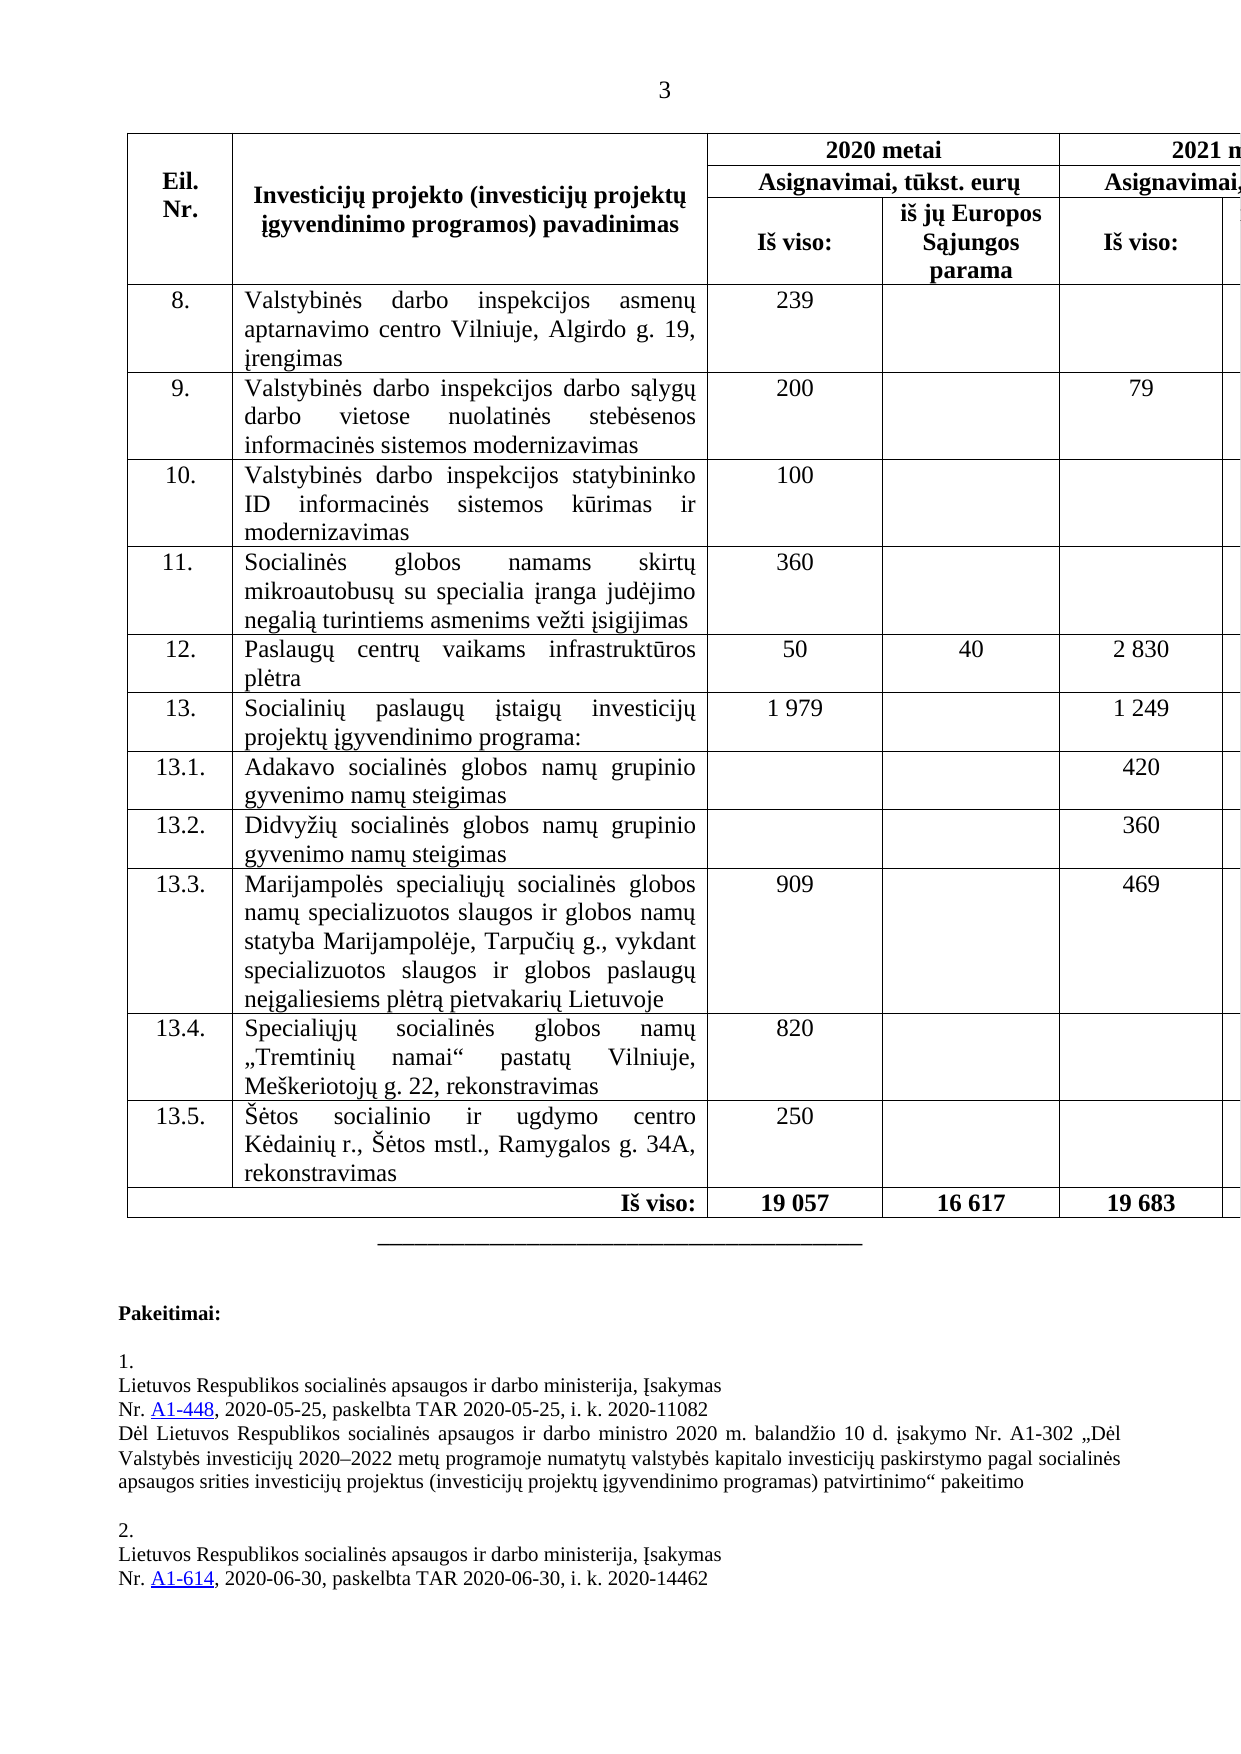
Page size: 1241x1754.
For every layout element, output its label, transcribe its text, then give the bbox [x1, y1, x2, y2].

table_cell Iš viso: [708, 198, 882, 284]
table_cell [883, 869, 1059, 1012]
table_cell [883, 547, 1059, 633]
table_cell 13.3. [128, 869, 232, 1012]
table_cell 79 [1060, 373, 1222, 459]
table_cell 250 [708, 1101, 882, 1187]
table_cell 200 [708, 373, 882, 459]
table_cell 420 [1060, 752, 1222, 809]
table_cell [1223, 460, 1240, 546]
table_cell 10. [128, 460, 232, 546]
table_cell 16 617 [883, 1188, 1059, 1217]
table_cell [883, 460, 1059, 546]
table_cell 360 [1060, 810, 1222, 868]
table_cell [883, 1101, 1059, 1187]
table_cell [1060, 285, 1222, 372]
table_cell Specialiųjų socialinės globos namų „Tremtinių namai“ pastatų Vilniuje, Meškeriotojų g. 22, rekonstravimas [233, 1014, 707, 1100]
table_cell [1223, 810, 1240, 868]
table_cell Adakavo socialinės globos namų grupinio gyvenimo namų steigimas [233, 752, 707, 809]
table_cell 239 [708, 285, 882, 372]
table_cell Valstybinės darbo inspekcijos statybininko ID informacinės sistemos kūrimas ir modernizavimas [233, 460, 707, 546]
text Nr. A1-448, 2020-05-25, paskelbta TAR 2020-05-25, i. k. 2020-11082 [118, 1397, 1122, 1421]
table_cell 13.4. [128, 1014, 232, 1100]
table_cell 820 [708, 1014, 882, 1100]
text Lietuvos Respublikos socialinės apsaugos ir darbo ministerija, Įsakymas [118, 1373, 1122, 1397]
table_cell [1060, 547, 1222, 633]
table_cell 50 [708, 635, 882, 692]
table_cell iš jų Europos Sąjungos parama [883, 198, 1059, 284]
table_cell 13.1. [128, 752, 232, 809]
table_cell Paslaugų centrų vaikams infrastruktūros plėtra [233, 635, 707, 692]
table_cell [1223, 869, 1240, 1012]
table_cell 360 [708, 547, 882, 633]
table_cell [1060, 460, 1222, 546]
table_cell 13.2. [128, 810, 232, 868]
table_cell [708, 752, 882, 809]
table_cell Šėtos socialinio ir ugdymo centro Kėdainių r., Šėtos mstl., Ramygalos g. 34A, rekonstravimas [233, 1101, 707, 1187]
text Lietuvos Respublikos socialinės apsaugos ir darbo ministerija, Įsakymas [118, 1542, 1122, 1566]
table_header Eil. Nr. [128, 134, 232, 284]
table_cell 8. [128, 285, 232, 372]
table_cell 15.970 [1223, 1188, 1240, 1217]
table_cell [1223, 752, 1240, 809]
table_cell [883, 752, 1059, 809]
table_header 2021 metai [1060, 134, 1240, 165]
table_cell 2 300 [1223, 635, 1240, 692]
table_cell 469 [1060, 869, 1222, 1012]
table_cell Valstybinės darbo inspekcijos asmenų aptarnavimo centro Vilniuje, Algirdo g. 19, įrengimas [233, 285, 707, 372]
table_cell 100 [708, 460, 882, 546]
table_cell [1223, 373, 1240, 459]
table_cell [1060, 1014, 1222, 1100]
text _______________________________________ [118, 1218, 1122, 1248]
table_cell [883, 810, 1059, 868]
table_header Investicijų projekto (investicijų projektų įgyvendinimo programos) pavadinimas [233, 134, 707, 284]
text 1. [118, 1349, 1122, 1373]
table_cell 13. [128, 693, 232, 751]
table_cell [883, 373, 1059, 459]
table_cell [1060, 1101, 1222, 1187]
table_cell Didvyžių socialinės globos namų grupinio gyvenimo namų steigimas [233, 810, 707, 868]
table_cell 12. [128, 635, 232, 692]
table_cell 19 057 [708, 1188, 882, 1217]
table_cell Socialinės globos namams skirtų mikroautobusų su specialia įranga judėjimo negalią turintiems asmenims vežti įsigijimas [233, 547, 707, 633]
table_cell [883, 1014, 1059, 1100]
table_cell 11. [128, 547, 232, 633]
table_cell Asignavimai, tūkst. eurų [1060, 166, 1240, 197]
table_cell 1 249 [1060, 693, 1222, 751]
table_cell [1223, 1014, 1240, 1100]
table_cell iš jų Europos Sąjungos parama [1223, 198, 1240, 284]
table_cell 13.5. [128, 1101, 232, 1187]
table_cell 909 [708, 869, 882, 1012]
table_cell Asignavimai, tūkst. eurų [708, 166, 1059, 197]
table_cell 1 979 [708, 693, 882, 751]
table_header 2020 metai [708, 134, 1059, 165]
text Nr. A1-614, 2020-06-30, paskelbta TAR 2020-06-30, i. k. 2020-14462 [118, 1566, 1122, 1590]
table_cell [1223, 1101, 1240, 1187]
table_cell [883, 693, 1059, 751]
table_cell 2 830 [1060, 635, 1222, 692]
table_cell Valstybinės darbo inspekcijos darbo sąlygų darbo vietose nuolatinės stebėsenos informacinės sistemos modernizavimas [233, 373, 707, 459]
table_cell 40 [883, 635, 1059, 692]
table_cell Iš viso: [1060, 198, 1222, 284]
table_cell [1223, 693, 1240, 751]
table_cell [883, 285, 1059, 372]
table_cell Socialinių paslaugų įstaigų investicijų projektų įgyvendinimo programa: [233, 693, 707, 751]
table_cell 19 683 [1060, 1188, 1222, 1217]
text 2. [118, 1518, 1122, 1542]
text Dėl Lietuvos Respublikos socialinės apsaugos ir darbo ministro 2020 m. balandžio 10 d. įsakymo Nr. A1-302 „Dėl Valstybės investicijų 2020–2022 metų programoje numatytų valstybės kapitalo investicijų paskirstymo pagal socialinės apsaugos srities investicijų projektus (investicijų projektų įgyvendinimo programas) patvirtinimo“ pakeitimo [118, 1421, 1122, 1493]
table_cell [708, 810, 882, 868]
table_cell 9. [128, 373, 232, 459]
table_cell [1223, 547, 1240, 633]
text Pakeitimai: [118, 1301, 1122, 1325]
table_cell [1223, 285, 1240, 372]
table_cell Iš viso: [128, 1188, 707, 1217]
table_cell Marijampolės specialiųjų socialinės globos namų specializuotos slaugos ir globos namų statyba Marijampolėje, Tarpučių g., vykdant specializuotos slaugos ir globos paslaugų neįgaliesiems plėtrą pietvakarių Lietuvoje [233, 869, 707, 1012]
